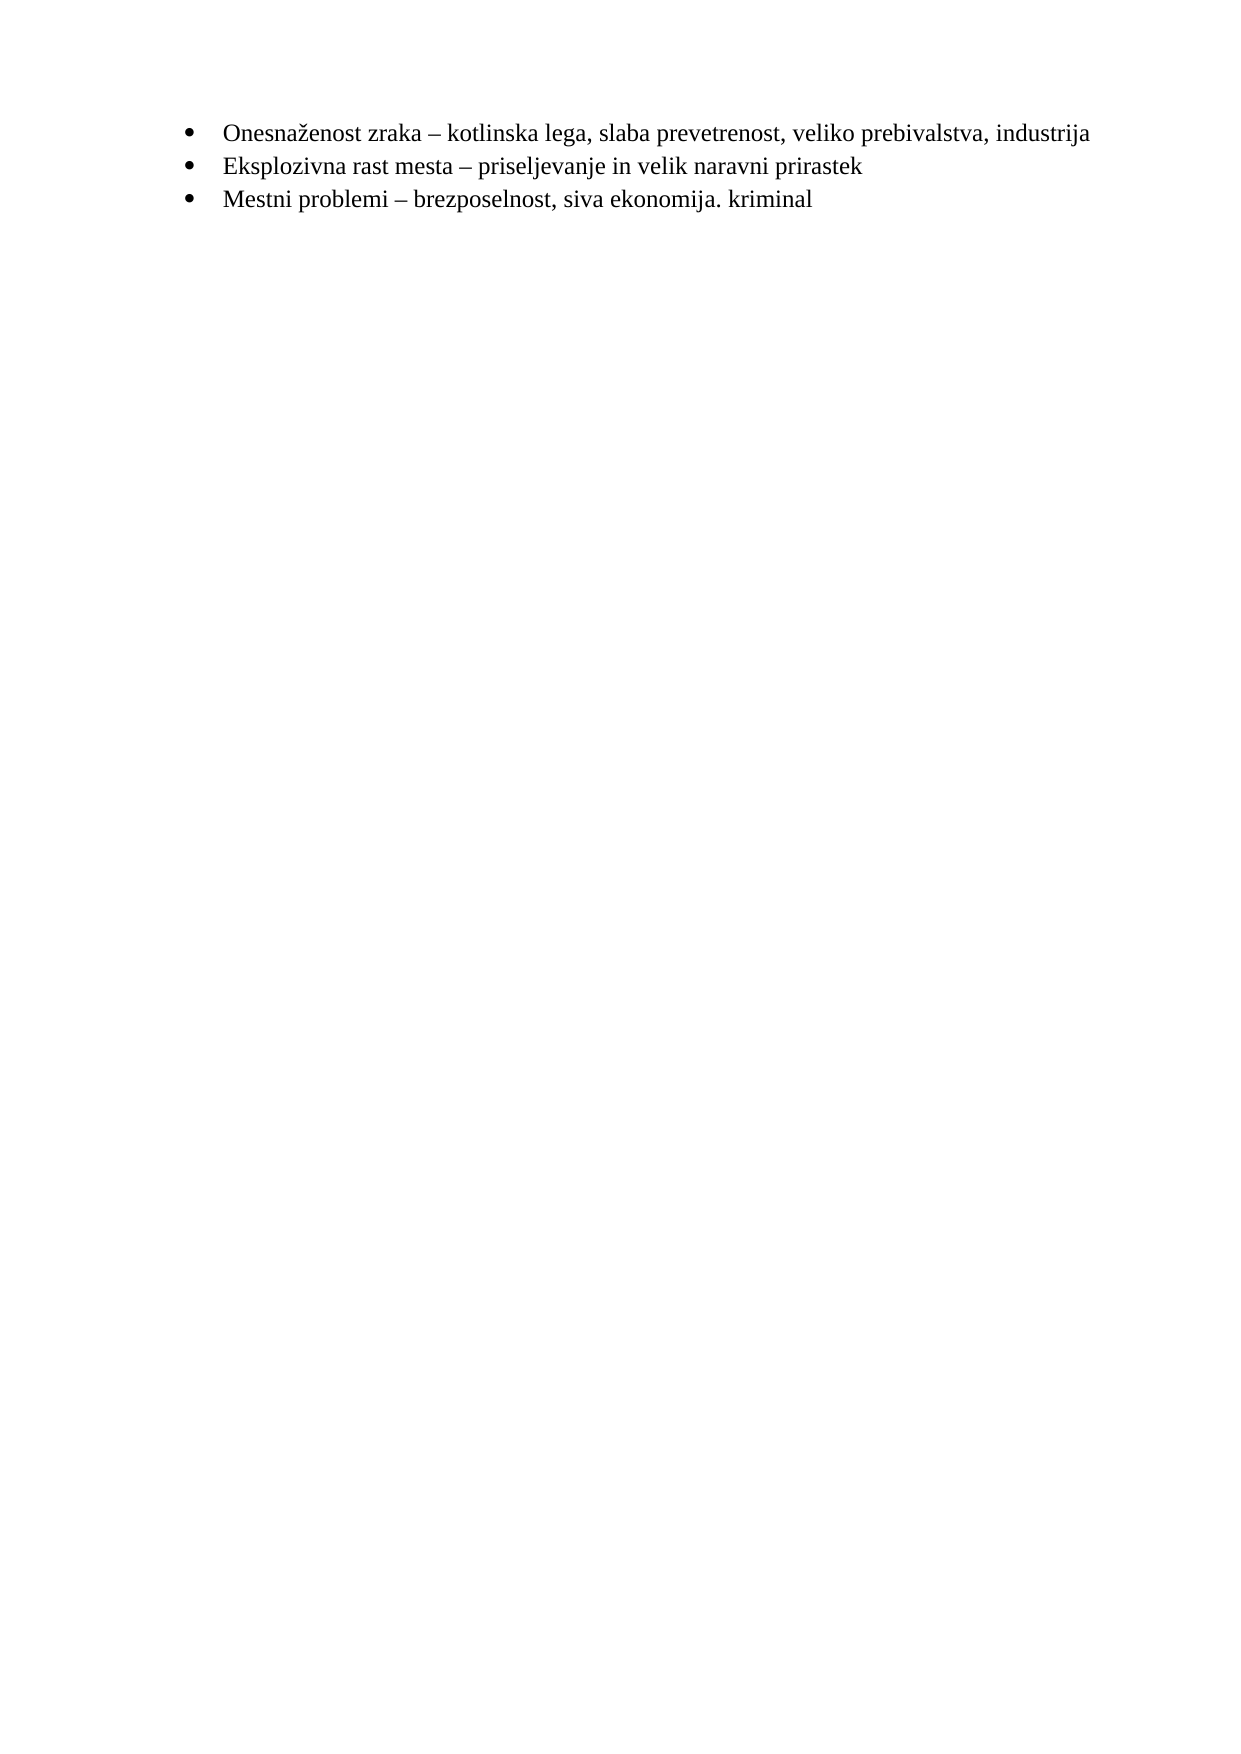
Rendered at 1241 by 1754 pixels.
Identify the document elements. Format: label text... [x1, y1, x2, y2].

list Mestni problemi – brezposelnost, siva ekonomija. kriminal [185, 184, 1092, 213]
list Onesnaženost zraka – kotlinska lega, slaba prevetrenost, veliko prebivalstva, industrija [185, 118, 1092, 147]
list Eksplozivna rast mesta – priseljevanje in velik naravni prirastek [185, 151, 1092, 180]
